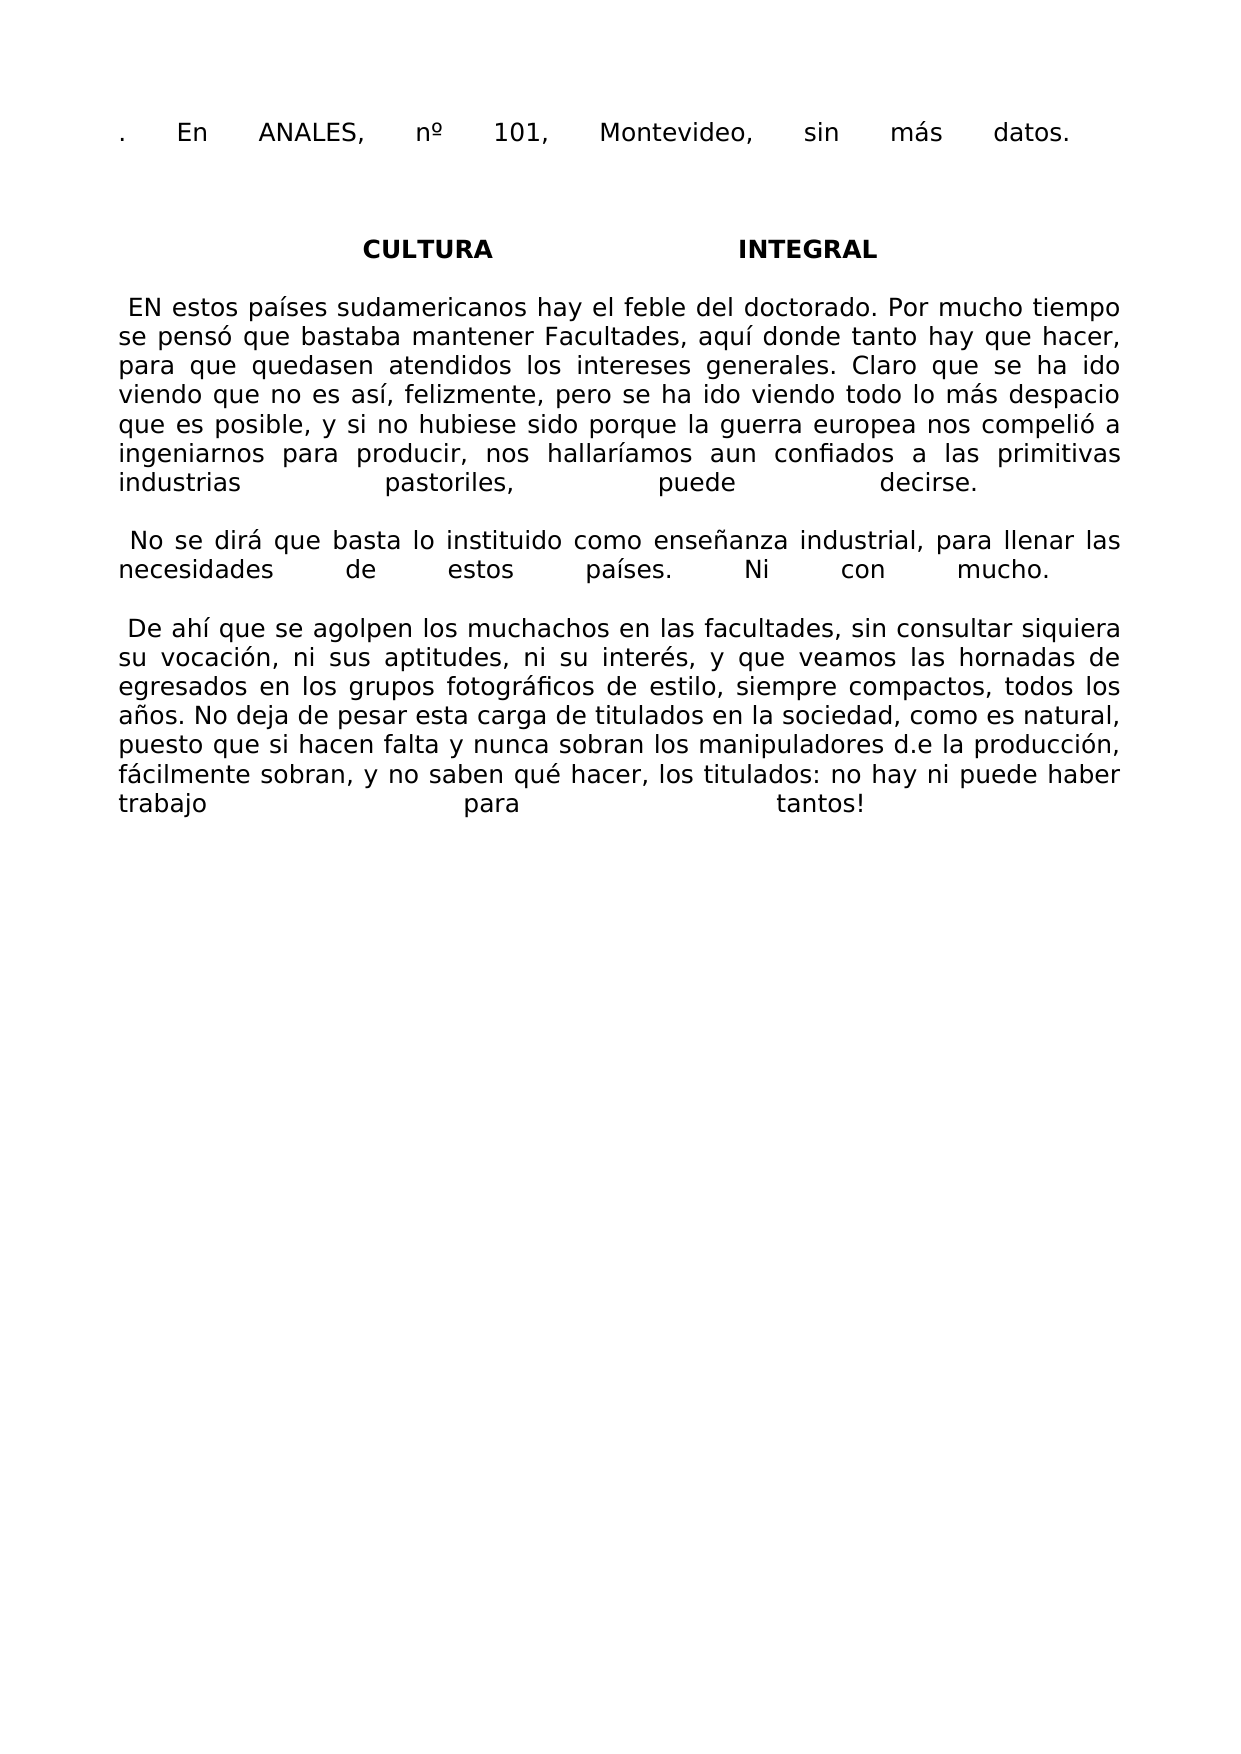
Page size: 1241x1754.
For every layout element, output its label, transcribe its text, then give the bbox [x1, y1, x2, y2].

text FIXME internalmedia: figari:obra:literatura:cultura_integral_rev_anales_n_101_montevideo.pdf. En ANALES, nº 101, Montevideo, sin más datos. CULTURA INTEGRAL EN estos países sudamericanos hay el feble del doctorado. Por mucho tiempo se pensó que bastaba mantener Facultades, aquí donde tanto hay que hacer, para que quedasen atendidos los intereses generales. Claro que se ha ido viendo que no es así, felizmente, pero se ha ido viendo todo lo más despacio que es posible, y si no hubiese sido porque la guerra europea nos compelió a ingeniarnos para producir, nos hallaríamos aun confiados a las primitivas industrias pastoriles, puede decirse. No se dirá que basta lo instituido como enseñanza industrial, para llenar las necesidades de estos países. Ni con mucho. De ahí que se agolpen los muchachos en las facultades, sin consultar siquiera su vocación, ni sus aptitudes, ni su interés, y que veamos las hornadas de egresados en los grupos fotográficos de estilo, siempre compactos, todos los años. No deja de pesar esta carga de titulados en la sociedad, como es natural, puesto que si hacen falta y nunca sobran los manipuladores d.e la producción, fácilmente sobran, y no saben qué hacer, los titulados: no hay ni puede haber trabajo para tantos! [118, 118, 1122, 876]
